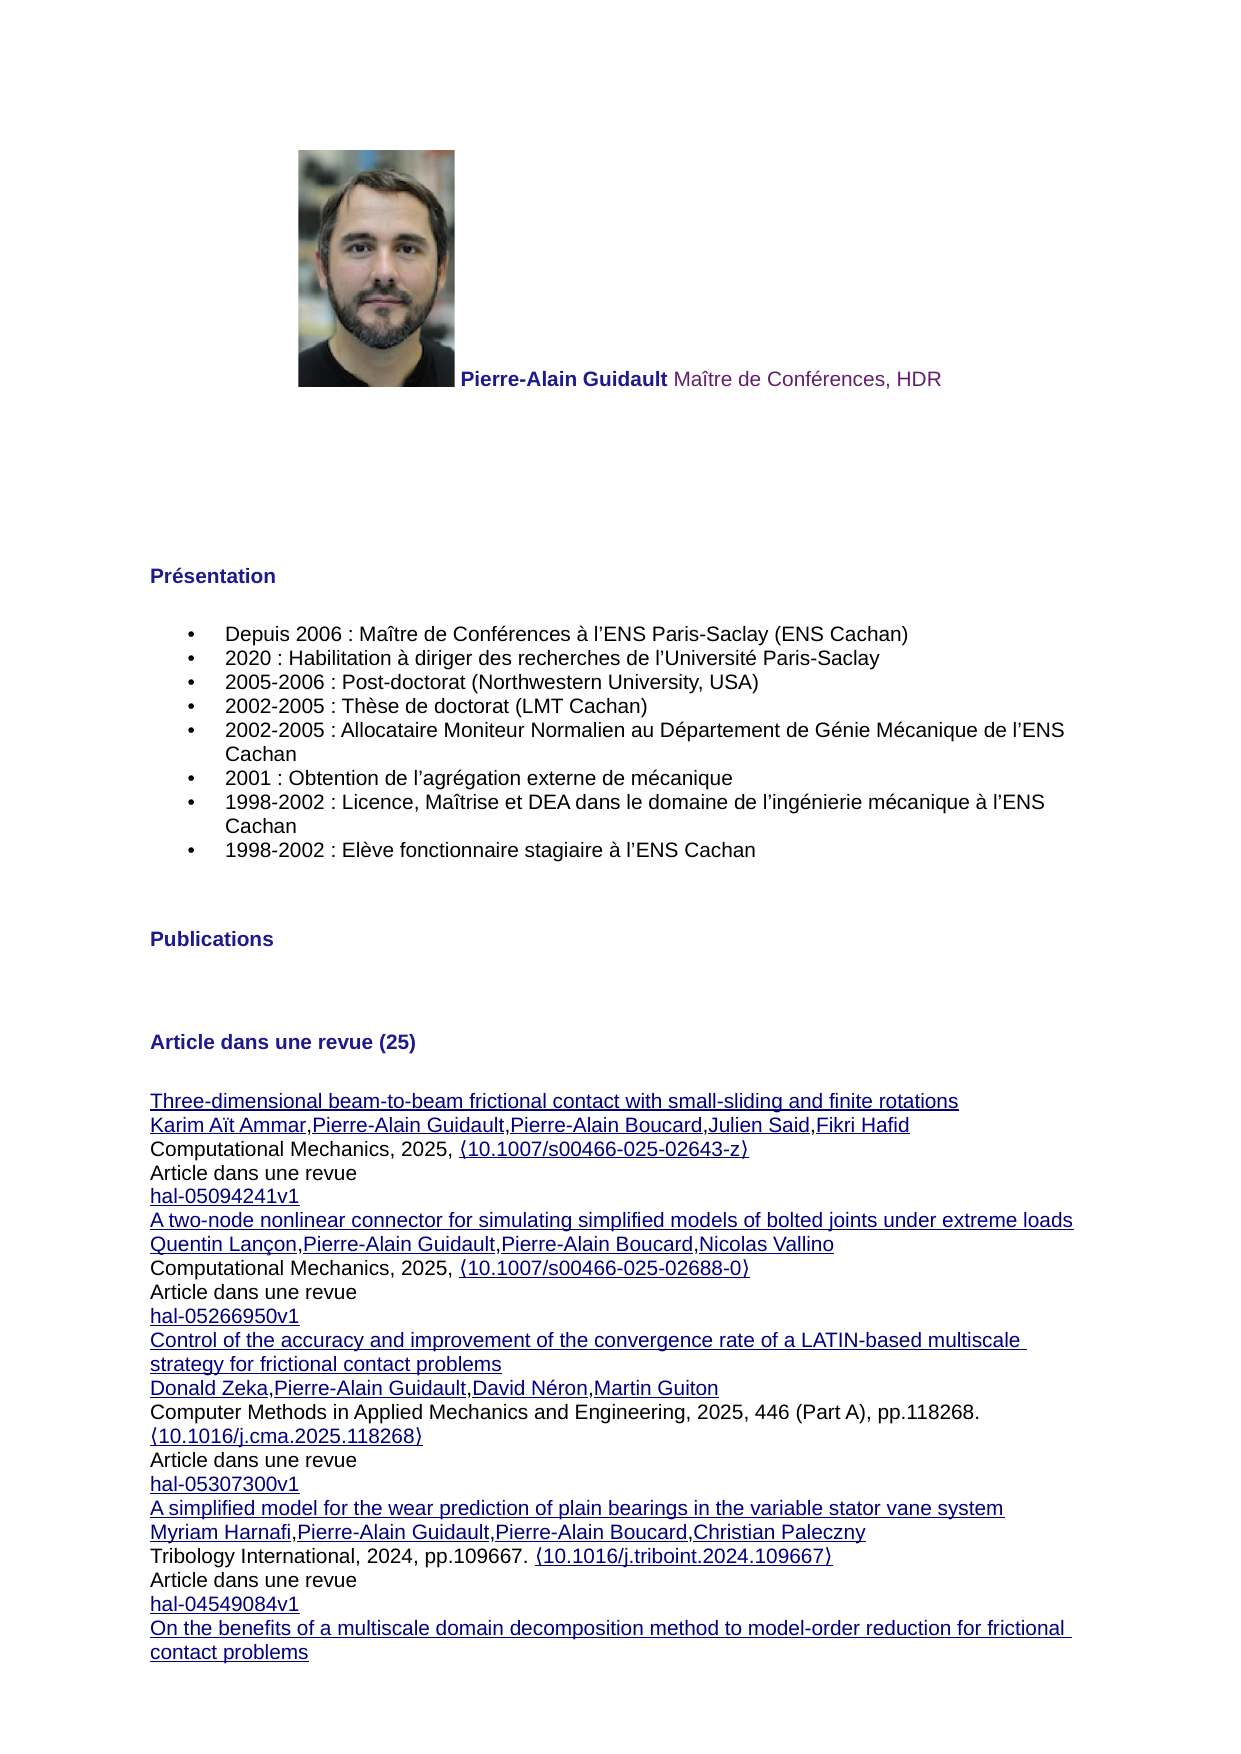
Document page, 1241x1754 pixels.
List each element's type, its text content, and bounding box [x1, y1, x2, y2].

table_cell A two-node nonlinear connector for simulating simplified models of bolted joints under extreme loads Quentin Lançon,Pierre-Alain Guidault,Pierre-Alain Boucard,Nicolas Vallino Computational Mechanics, 2025, ⟨10.1007/s00466-025-02688-0⟩ Article dans une revue hal-05266950v1 [150, 1208, 1090, 1328]
table_cell A simplified model for the wear prediction of plain bearings in the variable stator vane system Myriam Harnafi,Pierre-Alain Guidault,Pierre-Alain Boucard,Christian Paleczny Tribology International, 2024, pp.109667. ⟨10.1016/j.triboint.2024.109667⟩ Article dans une revue hal-04549084v1 [150, 1496, 1090, 1616]
list 2002-2005 : Thèse de doctorat (LMT Cachan) [187, 694, 1090, 718]
list 2001 : Obtention de l’agrégation externe de mécanique [187, 766, 1090, 789]
picture [298, 150, 455, 387]
list 1998-2002 : Elève fonctionnaire stagiaire à l’ENS Cachan [187, 837, 1090, 861]
subtitle Pierre-Alain Guidault Maître de Conférences, HDR [150, 150, 1090, 391]
list 2020 : Habilitation à diriger des recherches de l’Université Paris-Saclay [187, 646, 1090, 670]
list 2002-2005 : Allocataire Moniteur Normalien au Département de Génie Mécanique de l’ENS Cachan [187, 718, 1090, 766]
subtitle Présentation [150, 563, 1090, 587]
subtitle Publications [150, 927, 1090, 951]
table_cell Control of the accuracy and improvement of the convergence rate of a LATIN-based multiscale strategy for frictional contact problems Donald Zeka,Pierre-Alain Guidault,David Néron,Martin Guiton Computer Methods in Applied Mechanics and Engineering, 2025, 446 (Part A), pp.118268. ⟨10.1016/j.cma.2025.118268⟩ Article dans une revue hal-05307300v1 [150, 1328, 1090, 1496]
list 1998-2002 : Licence, Maîtrise et DEA dans le domaine de l’ingénierie mécanique à l’ENS Cachan [187, 789, 1090, 837]
table_cell On the benefits of a multiscale domain decomposition method to model-order reduction for frictional contact problems [150, 1616, 1090, 1663]
list 2005-2006 : Post-doctorat (Northwestern University, USA) [187, 670, 1090, 694]
list Depuis 2006 : Maître de Conférences à l’ENS Paris-Saclay (ENS Cachan) [187, 622, 1090, 646]
table_header Three-dimensional beam-to-beam frictional contact with small-sliding and finite rotations Karim Aït Ammar,Pierre-Alain Guidault,Pierre-Alain Boucard,Julien Said,Fikri Hafid Computational Mechanics, 2025, ⟨10.1007/s00466-025-02643-z⟩ Article dans une revue hal-05094241v1 [150, 1089, 1090, 1208]
subtitle Article dans une revue (25) [150, 1030, 1090, 1054]
